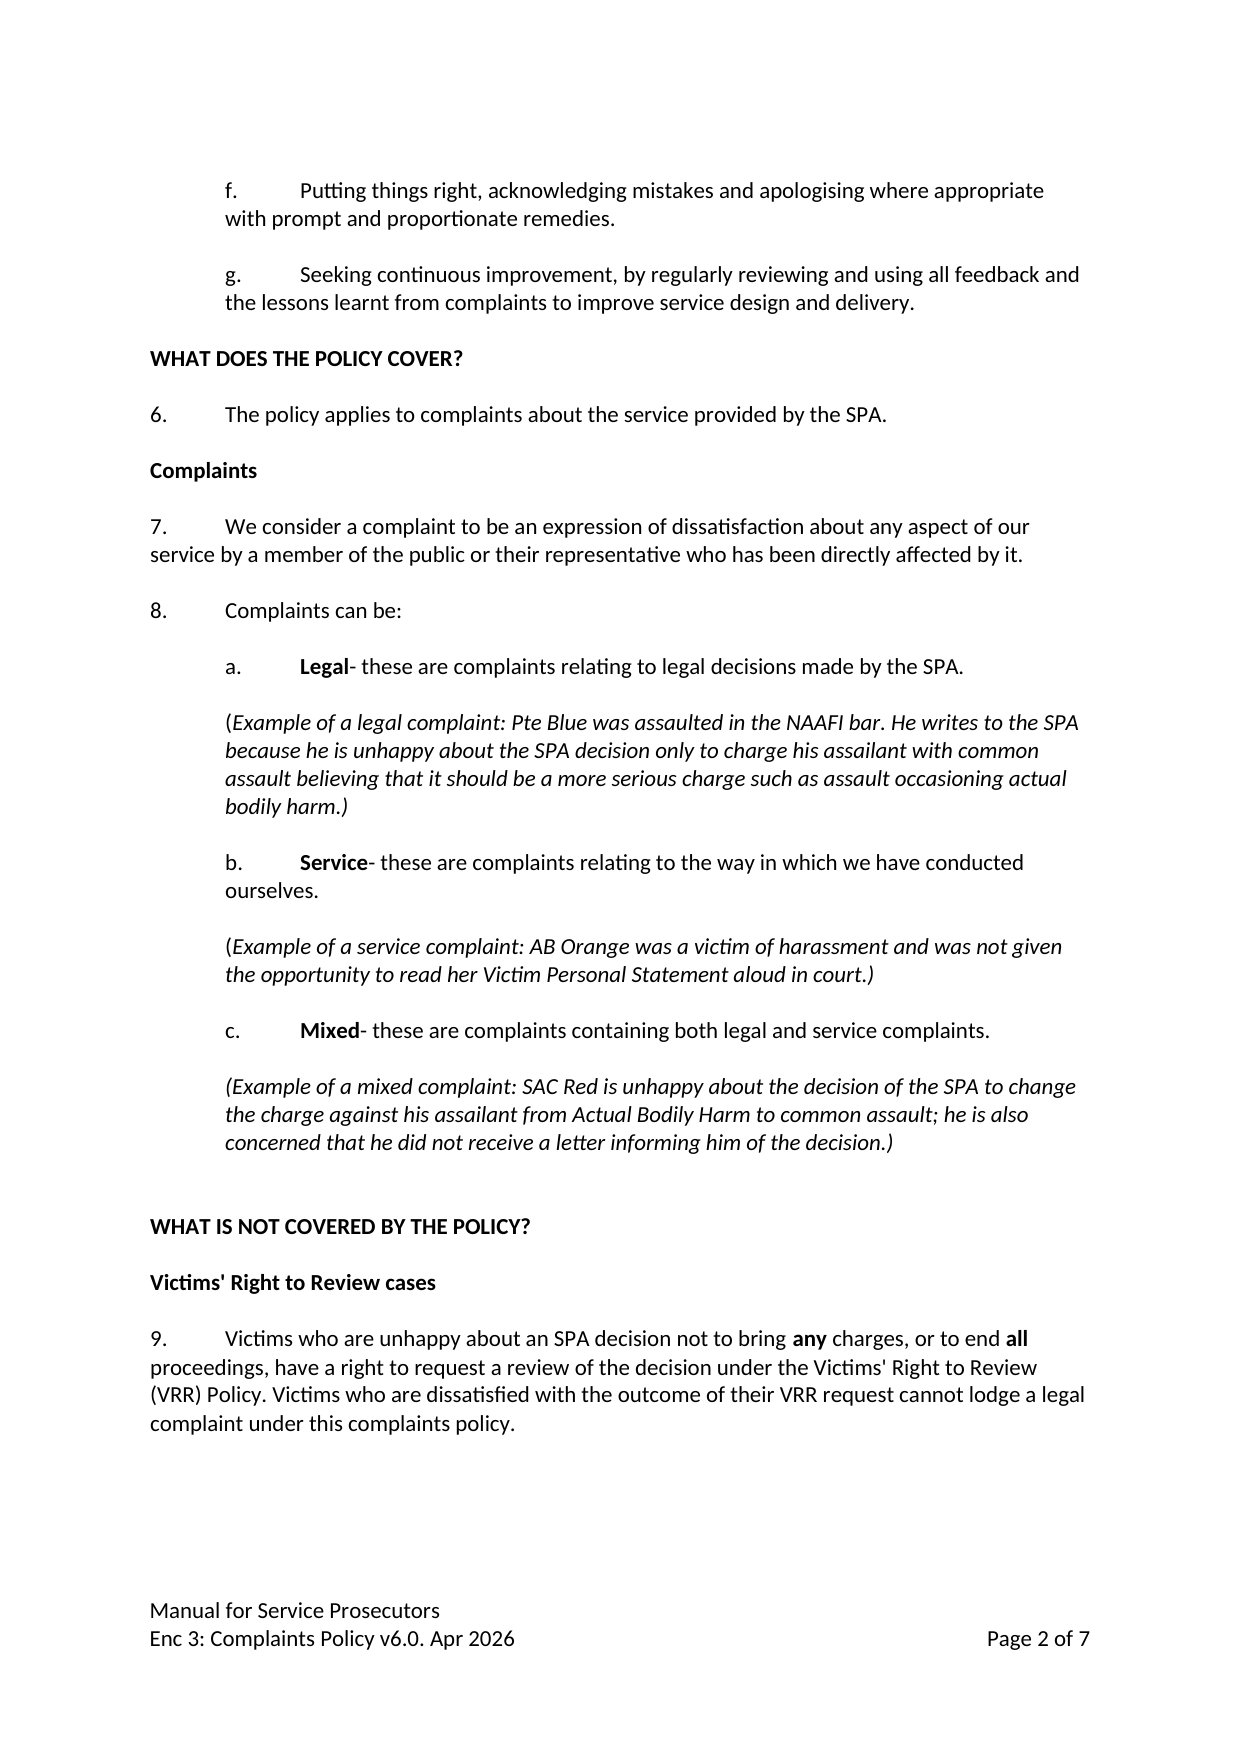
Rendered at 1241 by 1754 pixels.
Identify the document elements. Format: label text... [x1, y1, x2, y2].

text (Example of a mixed complaint: SAC Red is unhappy about the decision of the SPA to change the charge against his assailant from Actual Bodily Harm to common assault; he is also concerned that he did not receive a letter informing him of the decision.) [225, 1072, 1090, 1156]
text 6. The policy applies to complaints about the service provided by the SPA. [150, 400, 1090, 428]
text f. Putting things right, acknowledging mistakes and apologising where appropriate with prompt and proportionate remedies. [225, 176, 1090, 232]
text b. Service- these are complaints relating to the way in which we have conducted ourselves. [225, 848, 1090, 904]
text (Example of a legal complaint: Pte Blue was assaulted in the NAAFI bar. He writes to the SPA because he is unhappy about the SPA decision only to charge his assailant with common assault believing that it should be a more serious charge such as assault occasioning actual bodily harm.) [225, 708, 1090, 820]
text (Example of a service complaint: AB Orange was a victim of harassment and was not given the opportunity to read her Victim Personal Statement aloud in court.) [225, 932, 1090, 988]
text 9. Victims who are unhappy about an SPA decision not to bring any charges, or to end all proceedings, have a right to request a review of the decision under the Victims' Right to Review (VRR) Policy. Victims who are dissatisfied with the outcome of their VRR request cannot lodge a legal complaint under this complaints policy. [150, 1324, 1090, 1437]
subtitle Complaints [150, 456, 1090, 484]
subtitle What does the policy cover? [150, 344, 1090, 372]
subtitle Victims' Right to Review cases [150, 1268, 1090, 1297]
text 7. We consider a complaint to be an expression of dissatisfaction about any aspect of our service by a member of the public or their representative who has been directly affected by it. [150, 512, 1090, 568]
text c. Mixed- these are complaints containing both legal and service complaints. [225, 1016, 1090, 1044]
text a. Legal- these are complaints relating to legal decisions made by the SPA. [225, 652, 1090, 680]
text g. Seeking continuous improvement, by regularly reviewing and using all feedback and the lessons learnt from complaints to improve service design and delivery. [225, 260, 1090, 316]
subtitle What is not covered by the policy? [150, 1212, 1090, 1241]
text 8. Complaints can be: [150, 596, 1090, 624]
